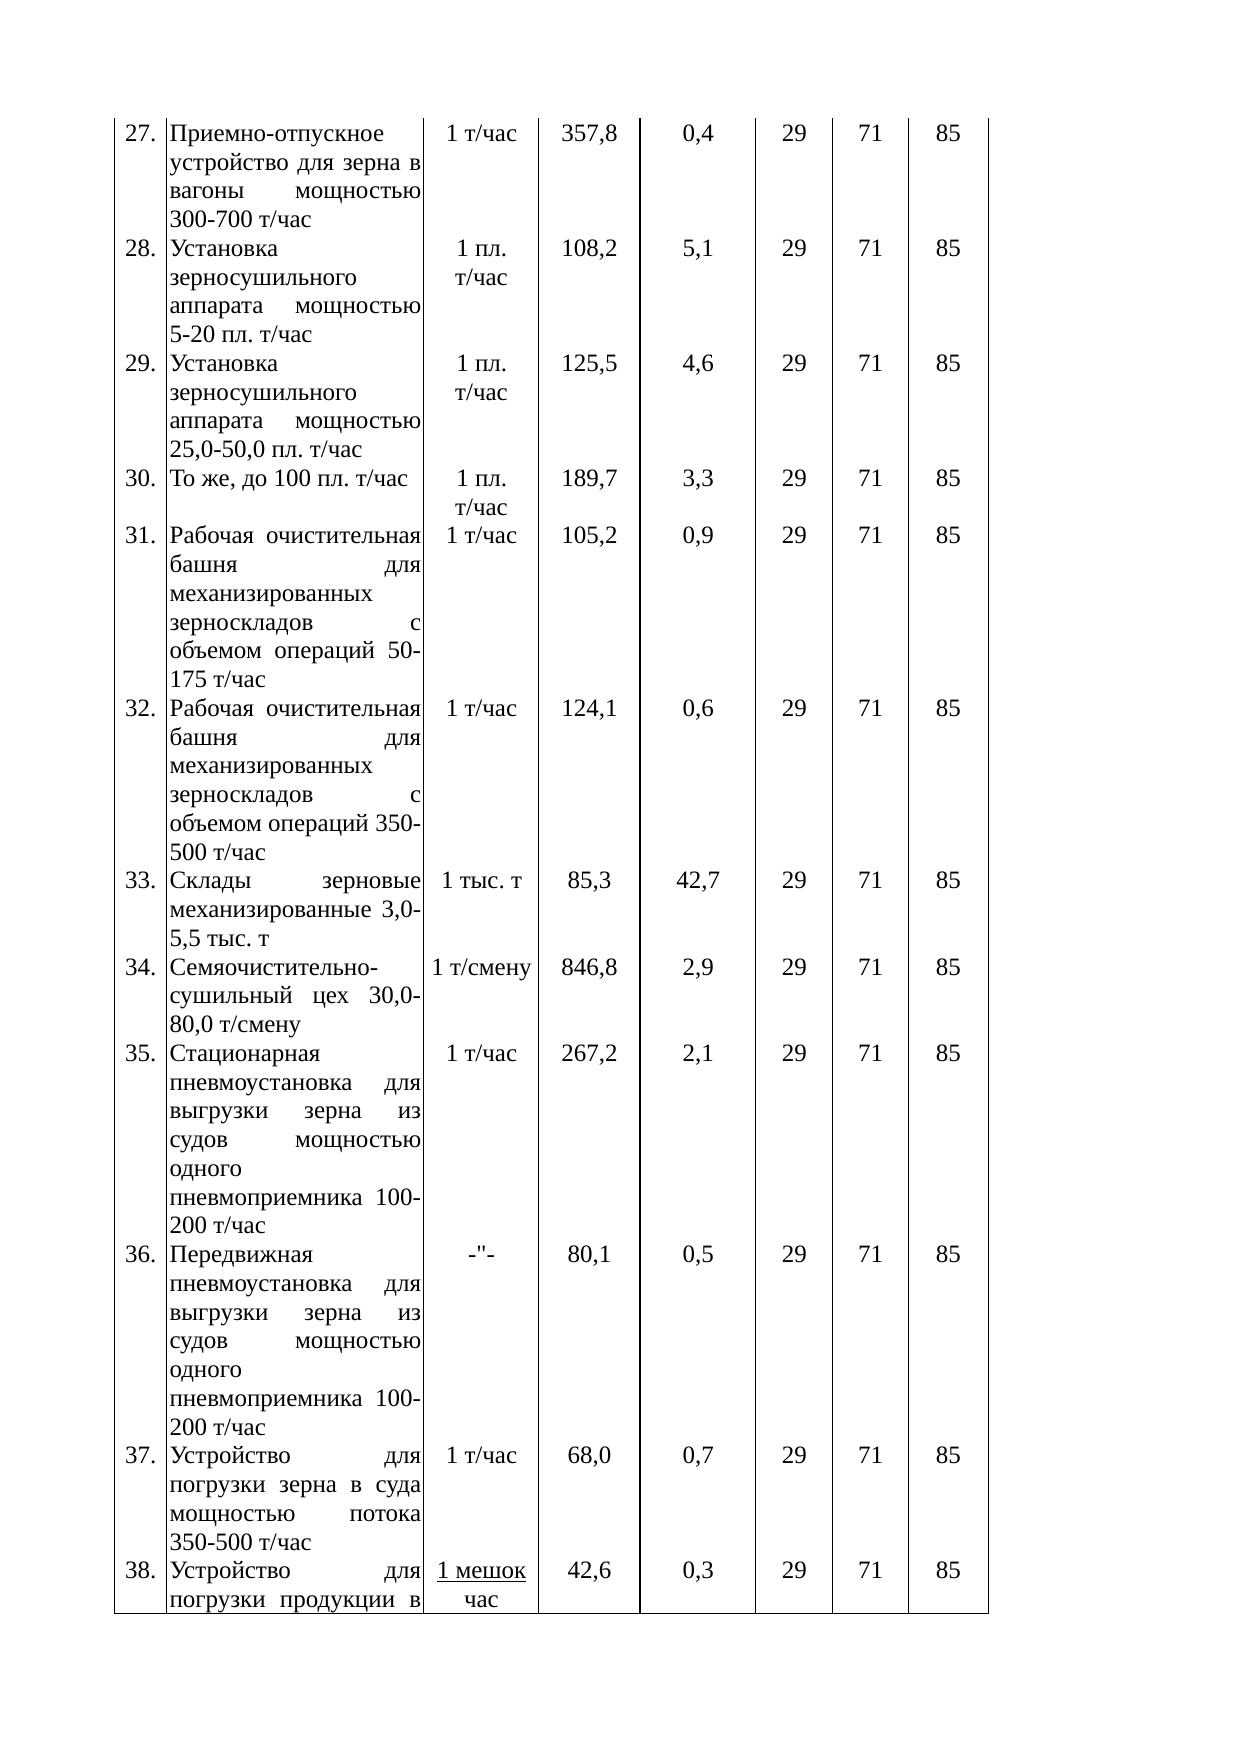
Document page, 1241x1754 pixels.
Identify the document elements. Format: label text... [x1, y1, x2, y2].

table_cell 30. [115, 463, 166, 521]
table_cell 37. [115, 1441, 166, 1556]
table_cell 85 [909, 693, 988, 866]
table_cell 34. [115, 952, 166, 1038]
table_cell 28. [115, 233, 166, 348]
table_cell 71 [833, 693, 908, 866]
table_cell 38. [115, 1556, 166, 1613]
table_cell 71 [833, 1556, 908, 1613]
table_cell 1 т/час [424, 521, 538, 693]
table_cell 3,3 [641, 463, 755, 521]
table_cell 0,5 [641, 1239, 755, 1441]
table_cell То же, до 100 пл. т/час [167, 463, 423, 521]
table_cell 29 [756, 348, 832, 463]
table_cell 85 [909, 521, 988, 693]
table_cell 71 [833, 1038, 908, 1239]
table_cell 0,3 [641, 1556, 755, 1613]
table_cell 108,2 [539, 233, 639, 348]
table_cell 29 [756, 1239, 832, 1441]
table_cell 29 [756, 693, 832, 866]
table_cell 85 [909, 866, 988, 952]
table_cell 1 т/смену [424, 952, 538, 1038]
table_cell 1 т/час [424, 693, 538, 866]
table_cell 2,1 [641, 1038, 755, 1239]
table_cell 29. [115, 348, 166, 463]
table_cell 80,1 [539, 1239, 639, 1441]
table_cell 71 [833, 233, 908, 348]
table_cell 1 т/час [424, 1038, 538, 1239]
table_cell 85 [909, 118, 988, 233]
table_cell 1 пл. т/час [424, 233, 538, 348]
table_cell 71 [833, 952, 908, 1038]
table_cell 1 т/час [424, 118, 538, 233]
table_cell 29 [756, 1038, 832, 1239]
table_cell 85 [909, 233, 988, 348]
table_cell 27. [115, 118, 166, 233]
table_cell 29 [756, 1556, 832, 1613]
table_cell 29 [756, 521, 832, 693]
table_cell 125,5 [539, 348, 639, 463]
table_cell 29 [756, 1441, 832, 1556]
table_cell 42,7 [641, 866, 755, 952]
table_cell 29 [756, 233, 832, 348]
table_cell 85 [909, 348, 988, 463]
table_cell 0,6 [641, 693, 755, 866]
table_cell 42,6 [539, 1556, 639, 1613]
table_cell 71 [833, 463, 908, 521]
table_cell 846,8 [539, 952, 639, 1038]
table_cell 1 пл. т/час [424, 348, 538, 463]
table_cell 85 [909, 1038, 988, 1239]
table_cell 1 тыс. т [424, 866, 538, 952]
table_cell 31. [115, 521, 166, 693]
table_cell 29 [756, 118, 832, 233]
table_cell 0,4 [641, 118, 755, 233]
table_cell 33. [115, 866, 166, 952]
table_cell 124,1 [539, 693, 639, 866]
table_cell 1 т/час [424, 1441, 538, 1556]
table_cell 36. [115, 1239, 166, 1441]
table_cell 0,9 [641, 521, 755, 693]
table_cell -"- [424, 1239, 538, 1441]
table_cell 71 [833, 866, 908, 952]
table_cell 71 [833, 348, 908, 463]
table_cell 5,1 [641, 233, 755, 348]
table_cell 71 [833, 1239, 908, 1441]
table_cell 105,2 [539, 521, 639, 693]
table_cell 85 [909, 1556, 988, 1613]
table_cell 71 [833, 118, 908, 233]
table_cell 32. [115, 693, 166, 866]
table_cell 85 [909, 952, 988, 1038]
table_cell 4,6 [641, 348, 755, 463]
table_cell 68,0 [539, 1441, 639, 1556]
table_cell 35. [115, 1038, 166, 1239]
table_cell 85,3 [539, 866, 639, 952]
table_cell 357,8 [539, 118, 639, 233]
table_cell 85 [909, 1239, 988, 1441]
table_cell 29 [756, 463, 832, 521]
table_cell 189,7 [539, 463, 639, 521]
table_cell 71 [833, 1441, 908, 1556]
table_cell 29 [756, 866, 832, 952]
table_cell 85 [909, 463, 988, 521]
table_cell 85 [909, 1441, 988, 1556]
table_cell 71 [833, 521, 908, 693]
table_cell 2,9 [641, 952, 755, 1038]
table_cell 0,7 [641, 1441, 755, 1556]
table_cell 267,2 [539, 1038, 639, 1239]
table_cell 29 [756, 952, 832, 1038]
